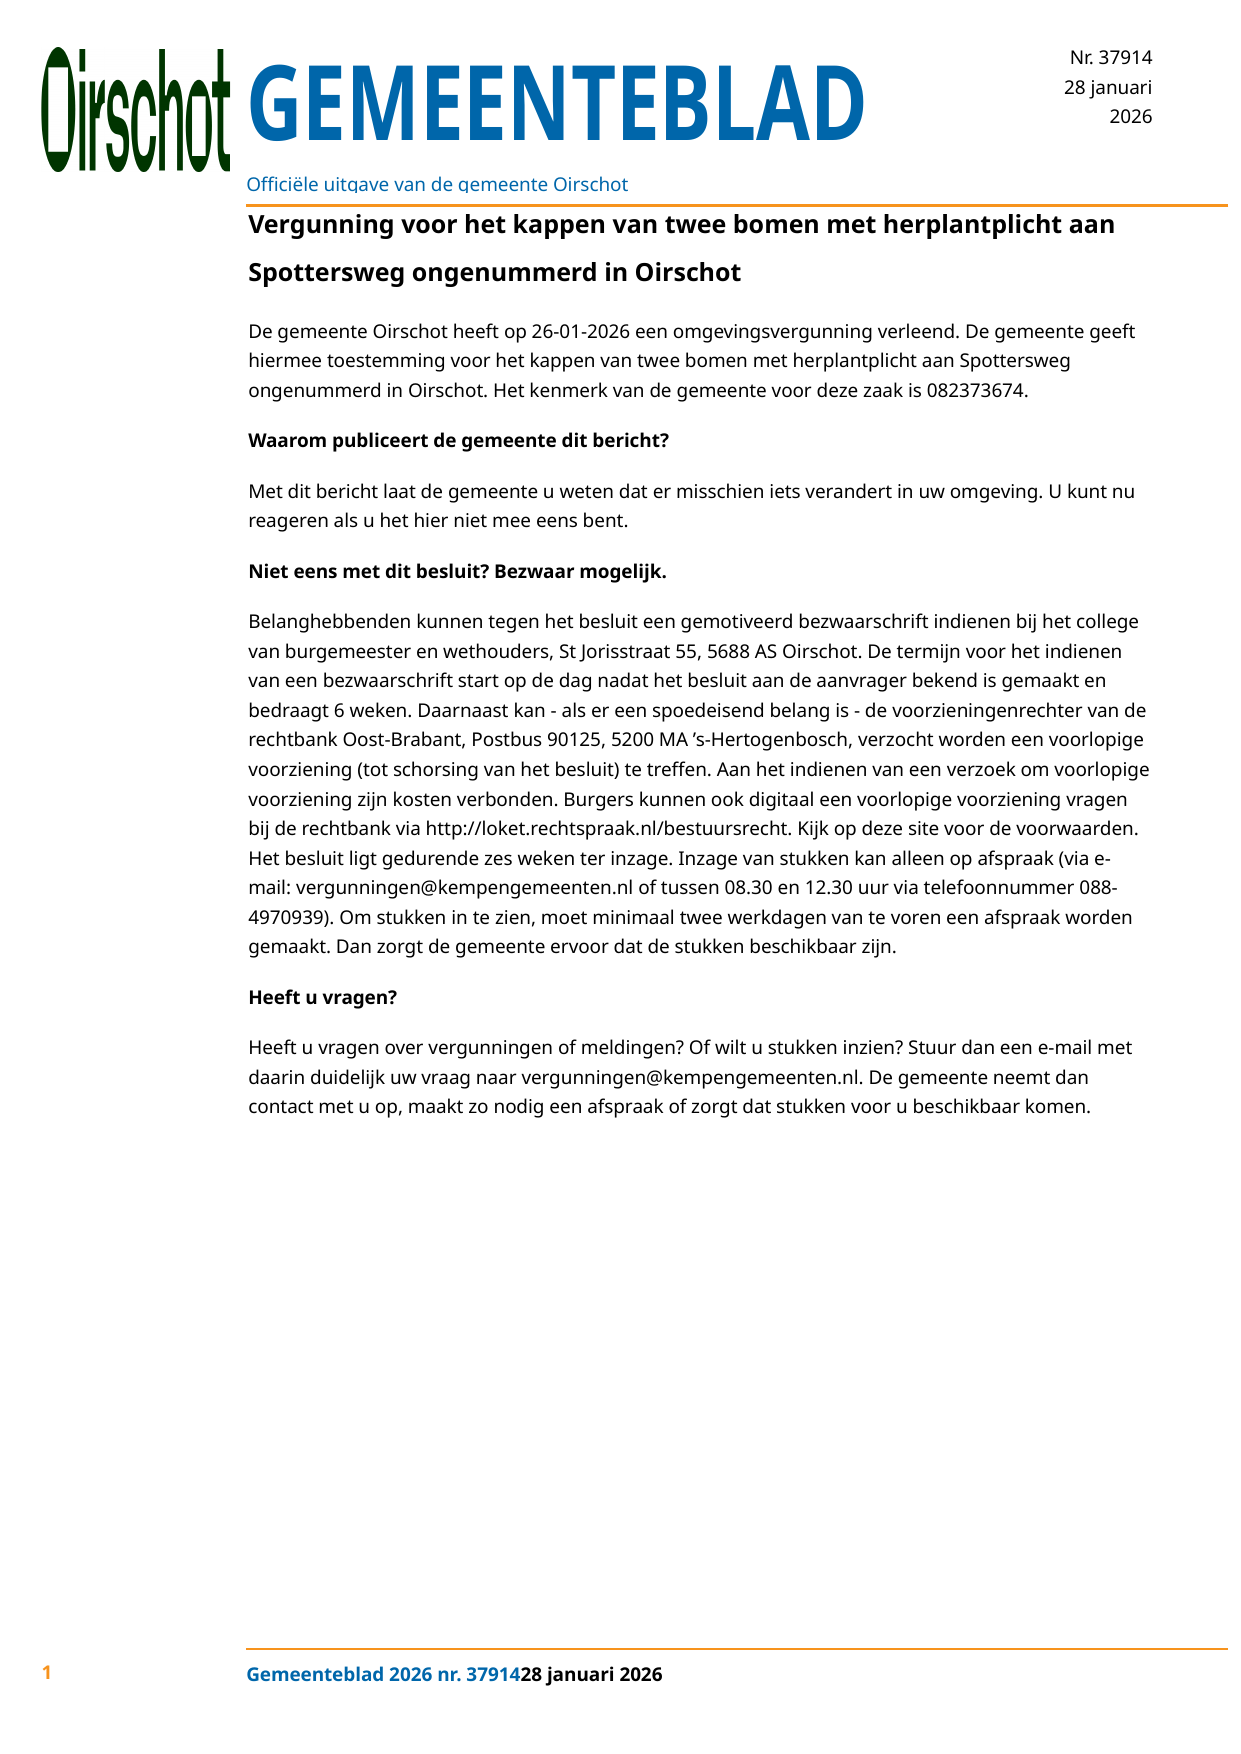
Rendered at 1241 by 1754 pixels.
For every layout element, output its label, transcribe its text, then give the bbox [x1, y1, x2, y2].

text De gemeente Oirschot heeft op 26-01-2026 een omgevingsvergunning verleend. De gemeente geeft hiermee toestemming voor het kappen van twee bomen met herplantplicht aan Spottersweg ongenummerd in Oirschot. Het kenmerk van de gemeente voor deze zaak is 082373674. [248, 318, 1152, 403]
picture [41, 47, 231, 172]
text Belanghebbenden kunnen tegen het besluit een gemotiveerd bezwaarschrift indienen bij het college van burgemeester en wethouders, St Jorisstraat 55, 5688 AS Oirschot. De termijn voor het indienen van een bezwaarschrift start op de dag nadat het besluit aan de aanvrager bekend is gemaakt en bedraagt 6 weken. Daarnaast kan - als er een spoedeisend belang is - de voorzieningenrechter van de rechtbank Oost-Brabant, Postbus 90125, 5200 MA ’s-Hertogenbosch, verzocht worden een voorlopige voorziening (tot schorsing van het besluit) te treffen. Aan het indienen van een verzoek om voorlopige voorziening zijn kosten verbonden. Burgers kunnen ook digitaal een voorlopige voorziening vragen bij de rechtbank via http://loket.rechtspraak.nl/bestuursrecht. Kijk op deze site voor de voorwaarden. Het besluit ligt gedurende zes weken ter inzage. Inzage van stukken kan alleen op afspraak (via e-mail: vergunningen@kempengemeenten.nl of tussen 08.30 en 12.30 uur via telefoonnummer 088-4970939). Om stukken in te zien, moet minimaal twee werkdagen van te voren een afspraak worden gemaakt. Dan zorgt de gemeente ervoor dat de stukken beschikbaar zijn. [248, 608, 1152, 959]
text Heeft u vragen over vergunningen of meldingen? Of wilt u stukken inzien? Stuur dan een e-mail met daarin duidelijk uw vraag naar vergunningen@kempengemeenten.nl. De gemeente neemt dan contact met u op, maakt zo nodig een afspraak of zorgt dat stukken voor u beschikbaar komen. [248, 1034, 1152, 1119]
text Niet eens met dit besluit? Bezwaar mogelijk. [248, 558, 1152, 584]
text Heeft u vragen? [248, 984, 1152, 1010]
text Vergunning voor het kappen van twee bomen met herplantplicht aan Spottersweg ongenummerd in Oirschot [248, 207, 1152, 288]
text Met dit bericht laat de gemeente u weten dat er misschien iets verandert in uw omgeving. U kunt nu reageren als u het hier niet mee eens bent. [248, 478, 1152, 533]
text Waarom publiceert de gemeente dit bericht? [248, 427, 1152, 453]
